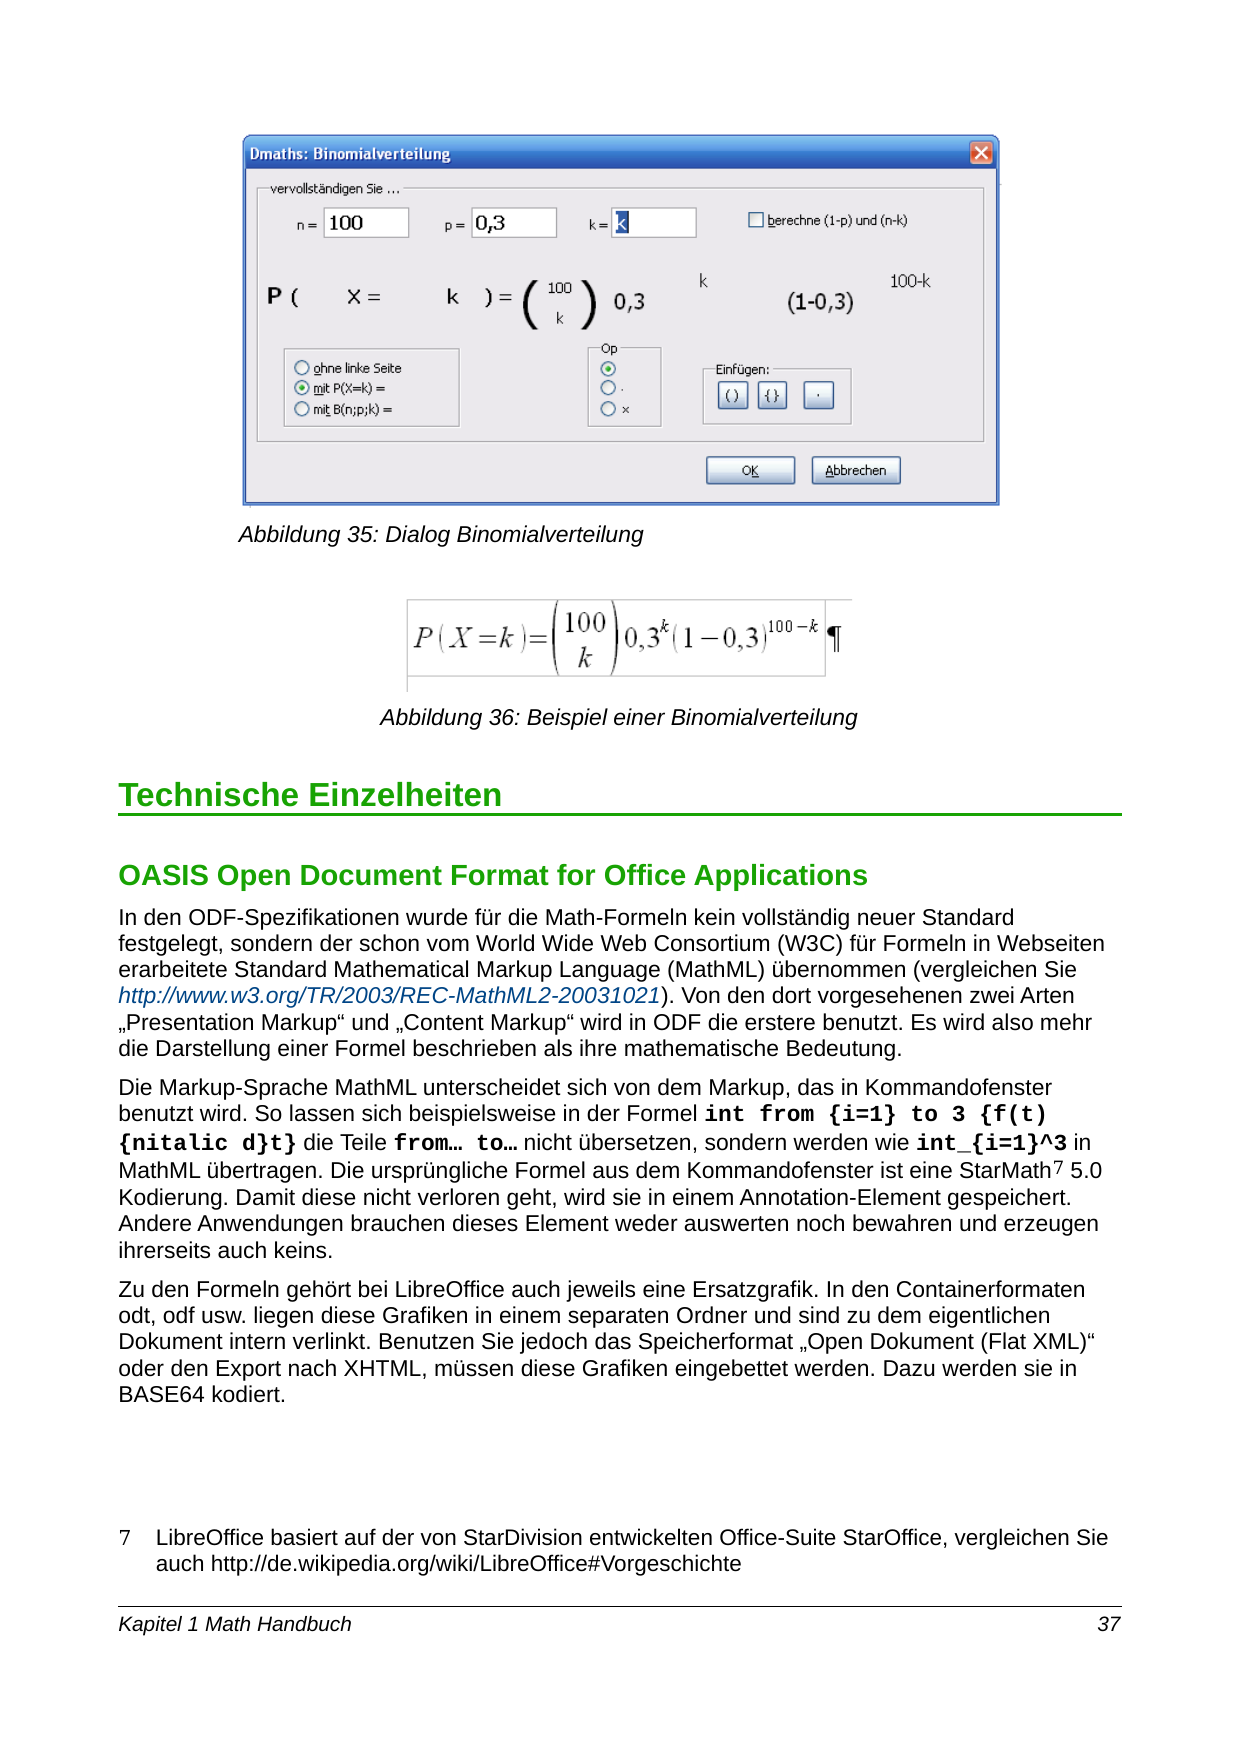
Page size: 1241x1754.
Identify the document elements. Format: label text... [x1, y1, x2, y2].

picture [238, 130, 1002, 508]
text Abbildung 36: Beispiel einer Binomialverteilung [380, 704, 860, 731]
picture [388, 584, 853, 692]
text Abbildung 35: Dialog Binomialverteilung [238, 521, 1002, 547]
text Zu den Formeln gehört bei LibreOffice auch jeweils eine Ersatzgrafik. In den Containerformaten odt, odf usw. liegen diese Grafiken in einem separaten Ordner und sind zu dem eigentlichen Dokument intern verlinkt. Benutzen Sie jedoch das Speicherformat „Open Dokument (Flat XML)“ oder den Export nach XHTML, müssen diese Grafiken eingebettet werden. Dazu werden sie in BASE64 kodiert. [118, 1276, 1122, 1407]
text In den ODF-Spezifikationen wurde für die Math-Formeln kein vollständig neuer Standard festgelegt, sondern der schon vom World Wide Web Consortium (W3C) für Formeln in Webseiten erarbeitete Standard Mathematical Markup Language (MathML) übernommen (vergleichen Sie http://www.w3.org/TR/2003/REC-MathML2-20031021). Von den dort vorgesehenen zwei Arten „Presentation Markup“ und „Content Markup“ wird in ODF die erstere benutzt. Es wird also mehr die Darstellung einer Formel beschrieben als ihre mathematische Bedeutung. [118, 903, 1122, 1062]
text LibreOffice basiert auf der von StarDivision entwickelten Office-Suite StarOffice, vergleichen Sie auch http://de.wikipedia.org/wiki/LibreOffice#Vorgeschichte [118, 1524, 1122, 1576]
subtitle Technische Einzelheiten [118, 775, 1122, 813]
subtitle OASIS Open Document Format for Office Applications [118, 857, 1122, 891]
text Die Markup-Sprache MathML unterscheidet sich von dem Markup, das in Kommandofenster benutzt wird. So lassen sich beispielsweise in der Formel int from {i=1} to 3 {f(t) {nitalic d}t} die Teile from… to… nicht übersetzen, sondern werden wie int_{i=1}^3 in MathML übertragen. Die ursprüngliche Formel aus dem Kommandofenster ist eine StarMath 5.0 Kodierung. Damit diese nicht verloren geht, wird sie in einem Annotation-Element gespeichert. Andere Anwendungen brauchen dieses Element weder auswerten noch bewahren und erzeugen ihrerseits auch keins. [118, 1074, 1122, 1263]
